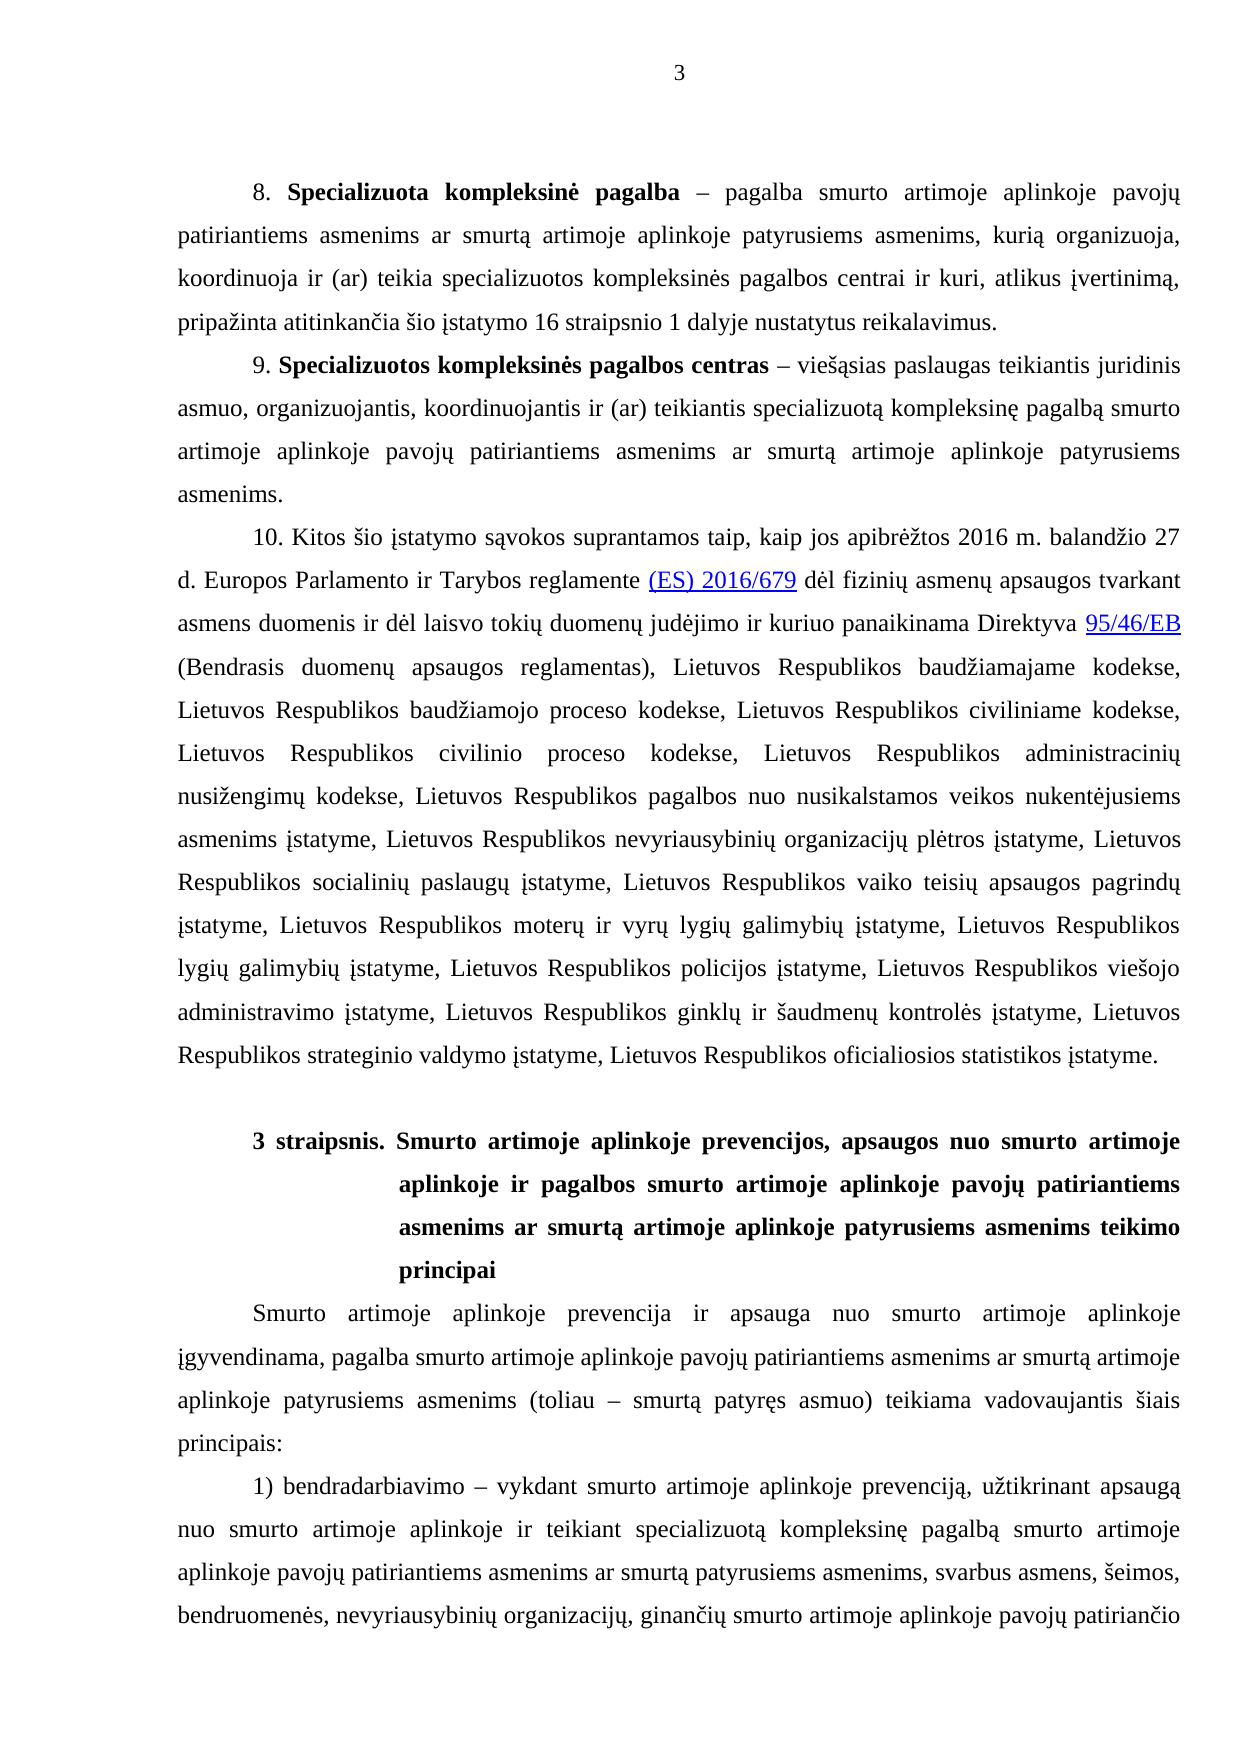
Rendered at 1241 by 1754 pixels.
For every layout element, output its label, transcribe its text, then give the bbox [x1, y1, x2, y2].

text 10. Kitos šio įstatymo sąvokos suprantamos taip, kaip jos apibrėžtos 2016 m. balandžio 27 d. Europos Parlamento ir Tarybos reglamente (ES) 2016/679 dėl fizinių asmenų apsaugos tvarkant asmens duomenis ir dėl laisvo tokių duomenų judėjimo ir kuriuo panaikinama Direktyva 95/46/EB (Bendrasis duomenų apsaugos reglamentas), Lietuvos Respublikos baudžiamajame kodekse, Lietuvos Respublikos baudžiamojo proceso kodekse, Lietuvos Respublikos civiliniame kodekse, Lietuvos Respublikos civilinio proceso kodekse, Lietuvos Respublikos administracinių nusižengimų kodekse, Lietuvos Respublikos pagalbos nuo nusikalstamos veikos nukentėjusiems asmenims įstatyme, Lietuvos Respublikos nevyriausybinių organizacijų plėtros įstatyme, Lietuvos Respublikos socialinių paslaugų įstatyme, Lietuvos Respublikos vaiko teisių apsaugos pagrindų įstatyme, Lietuvos Respublikos moterų ir vyrų lygių galimybių įstatyme, Lietuvos Respublikos lygių galimybių įstatyme, Lietuvos Respublikos policijos įstatyme, Lietuvos Respublikos viešojo administravimo įstatyme, Lietuvos Respublikos ginklų ir šaudmenų kontrolės įstatyme, Lietuvos Respublikos strateginio valdymo įstatyme, Lietuvos Respublikos oficialiosios statistikos įstatyme. [177, 522, 1181, 1068]
text 1) bendradarbiavimo – vykdant smurto artimoje aplinkoje prevenciją, užtikrinant apsaugą nuo smurto artimoje aplinkoje ir teikiant specializuotą kompleksinę pagalbą smurto artimoje aplinkoje pavojų patiriantiems asmenims ar smurtą patyrusiems asmenims, svarbus asmens, šeimos, bendruomenės, nevyriausybinių organizacijų, ginančių smurto artimoje aplinkoje pavojų patiriančio [177, 1471, 1181, 1629]
text 3 straipsnis. Smurto artimoje aplinkoje prevencijos, apsaugos nuo smurto artimoje aplinkoje ir pagalbos smurto artimoje aplinkoje pavojų patiriantiems asmenims ar smurtą artimoje aplinkoje patyrusiems asmenims teikimo principai [252, 1126, 1181, 1284]
text 8. Specializuota kompleksinė pagalba – pagalba smurto artimoje aplinkoje pavojų patiriantiems asmenims ar smurtą artimoje aplinkoje patyrusiems asmenims, kurią organizuoja, koordinuoja ir (ar) teikia specializuotos kompleksinės pagalbos centrai ir kuri, atlikus įvertinimą, pripažinta atitinkančia šio įstatymo 16 straipsnio 1 dalyje nustatytus reikalavimus. [177, 177, 1181, 335]
text Smurto artimoje aplinkoje prevencija ir apsauga nuo smurto artimoje aplinkoje įgyvendinama, pagalba smurto artimoje aplinkoje pavojų patiriantiems asmenims ar smurtą artimoje aplinkoje patyrusiems asmenims (toliau – smurtą patyręs asmuo) teikiama vadovaujantis šiais principais: [177, 1298, 1181, 1457]
text 9. Specializuotos kompleksinės pagalbos centras – viešąsias paslaugas teikiantis juridinis asmuo, organizuojantis, koordinuojantis ir (ar) teikiantis specializuotą kompleksinę pagalbą smurto artimoje aplinkoje pavojų patiriantiems asmenims ar smurtą artimoje aplinkoje patyrusiems asmenims. [177, 350, 1181, 508]
